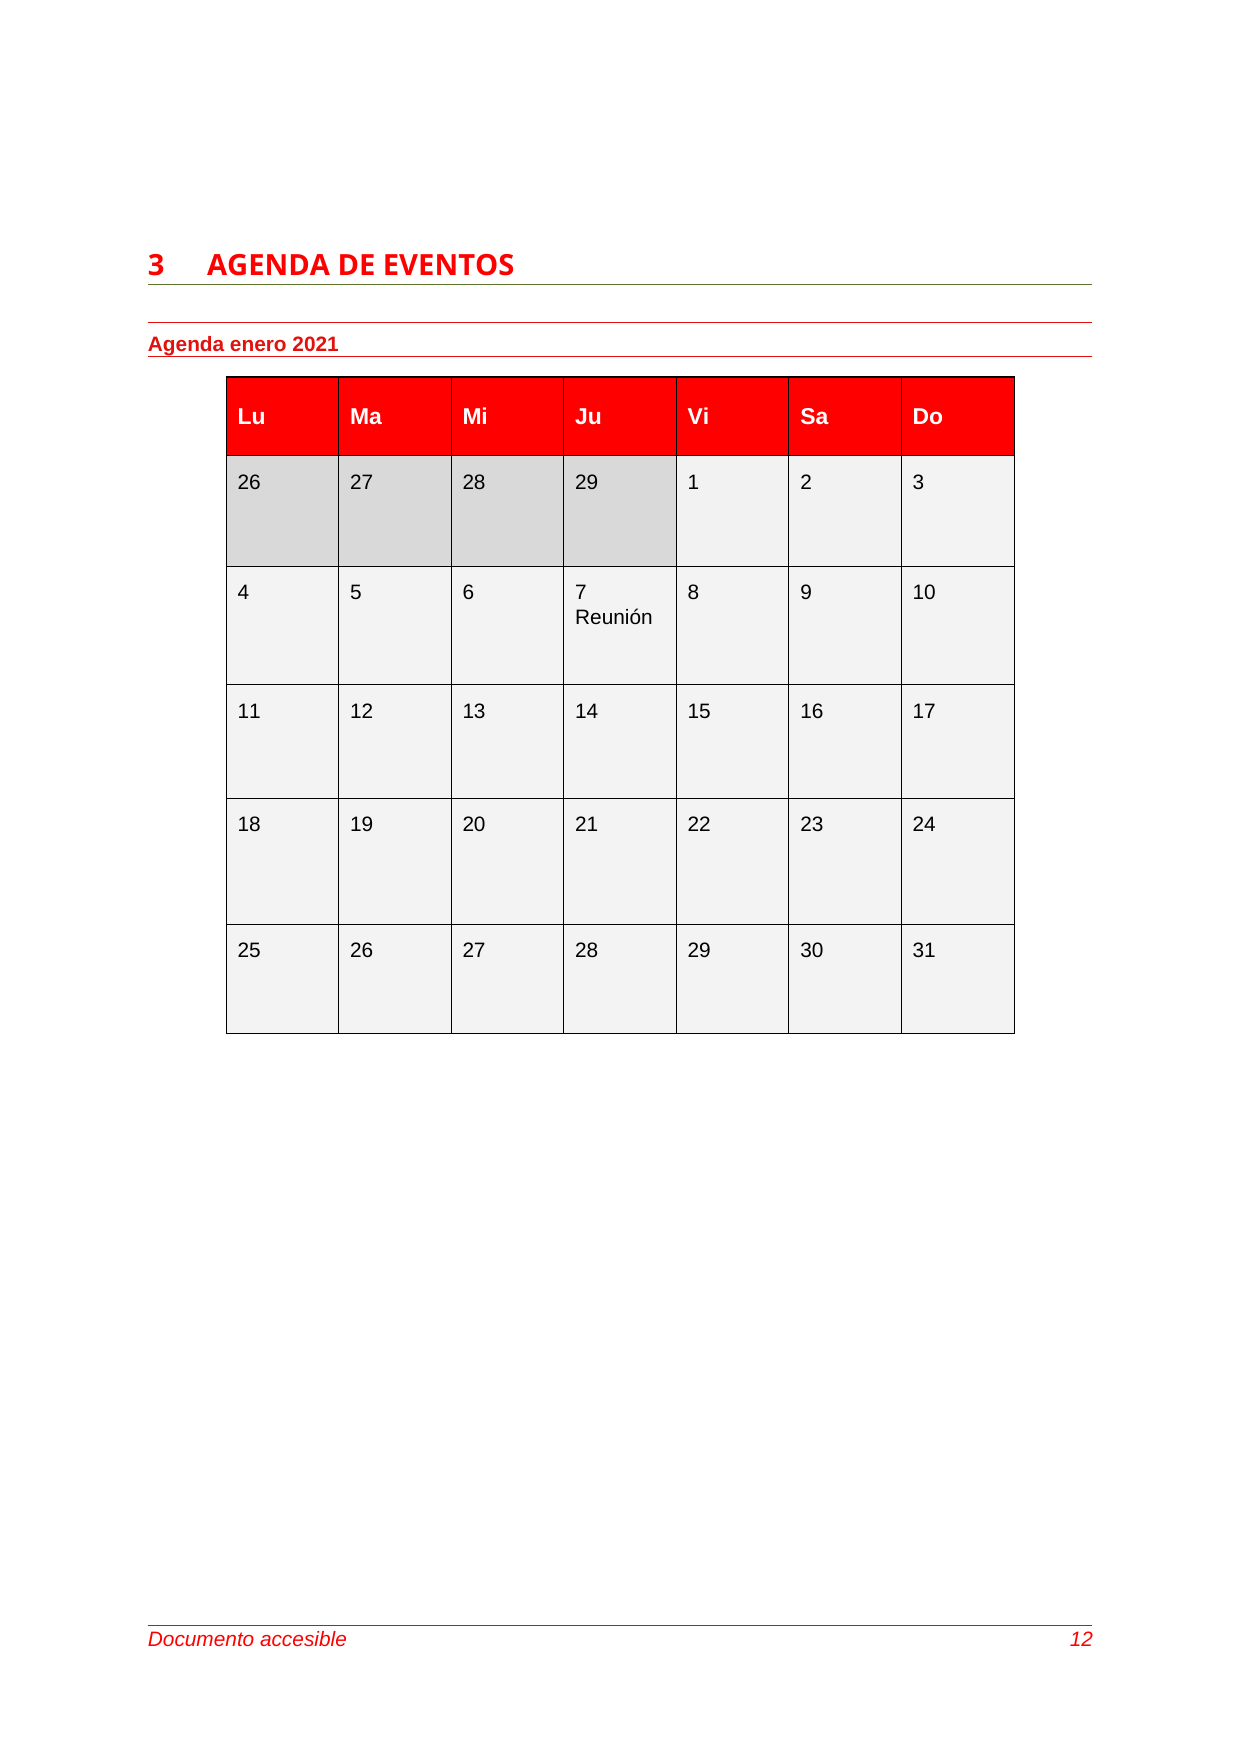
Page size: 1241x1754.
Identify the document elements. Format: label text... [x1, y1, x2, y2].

table_cell 19 [339, 799, 451, 924]
table_cell 15 [677, 685, 788, 798]
table_cell 27 [452, 925, 563, 1033]
table_cell 26 [227, 456, 338, 566]
table_cell 7 Reunión [564, 567, 676, 684]
table_header Sa [789, 378, 901, 455]
table_cell 10 [902, 567, 1014, 684]
table_cell 27 [339, 456, 451, 566]
table_cell 12 [339, 685, 451, 798]
table_cell 14 [564, 685, 676, 798]
table_cell 22 [677, 799, 788, 924]
text Agenda enero 2021 [148, 323, 1092, 356]
table_cell 1 [677, 456, 788, 566]
table_cell 25 [227, 925, 338, 1033]
table_header Lu [227, 378, 338, 455]
table_cell 28 [452, 456, 563, 566]
table_cell 18 [227, 799, 338, 924]
table_header Ju [564, 378, 676, 455]
table_cell 11 [227, 685, 338, 798]
table_cell 8 [677, 567, 788, 684]
table_cell 23 [789, 799, 901, 924]
table_header Mi [452, 378, 563, 455]
table_cell 28 [564, 925, 676, 1033]
table_cell 9 [789, 567, 901, 684]
table_header Do [902, 378, 1014, 455]
table_cell 3 [902, 456, 1014, 566]
table_cell 2 [789, 456, 901, 566]
table_cell 29 [564, 456, 676, 566]
table_cell 29 [677, 925, 788, 1033]
subtitle Agenda de eventos [148, 245, 1092, 284]
table_cell 4 [227, 567, 338, 684]
table_cell 24 [902, 799, 1014, 924]
table_cell 26 [339, 925, 451, 1033]
table_cell 16 [789, 685, 901, 798]
table_cell 5 [339, 567, 451, 684]
table_header Vi [677, 378, 788, 455]
table_header Ma [339, 378, 451, 455]
table_cell 21 [564, 799, 676, 924]
table_cell 17 [902, 685, 1014, 798]
table_cell 31 [902, 925, 1014, 1033]
table_cell 20 [452, 799, 563, 924]
table_cell 13 [452, 685, 563, 798]
table_cell 6 [452, 567, 563, 684]
table_cell 30 [789, 925, 901, 1033]
